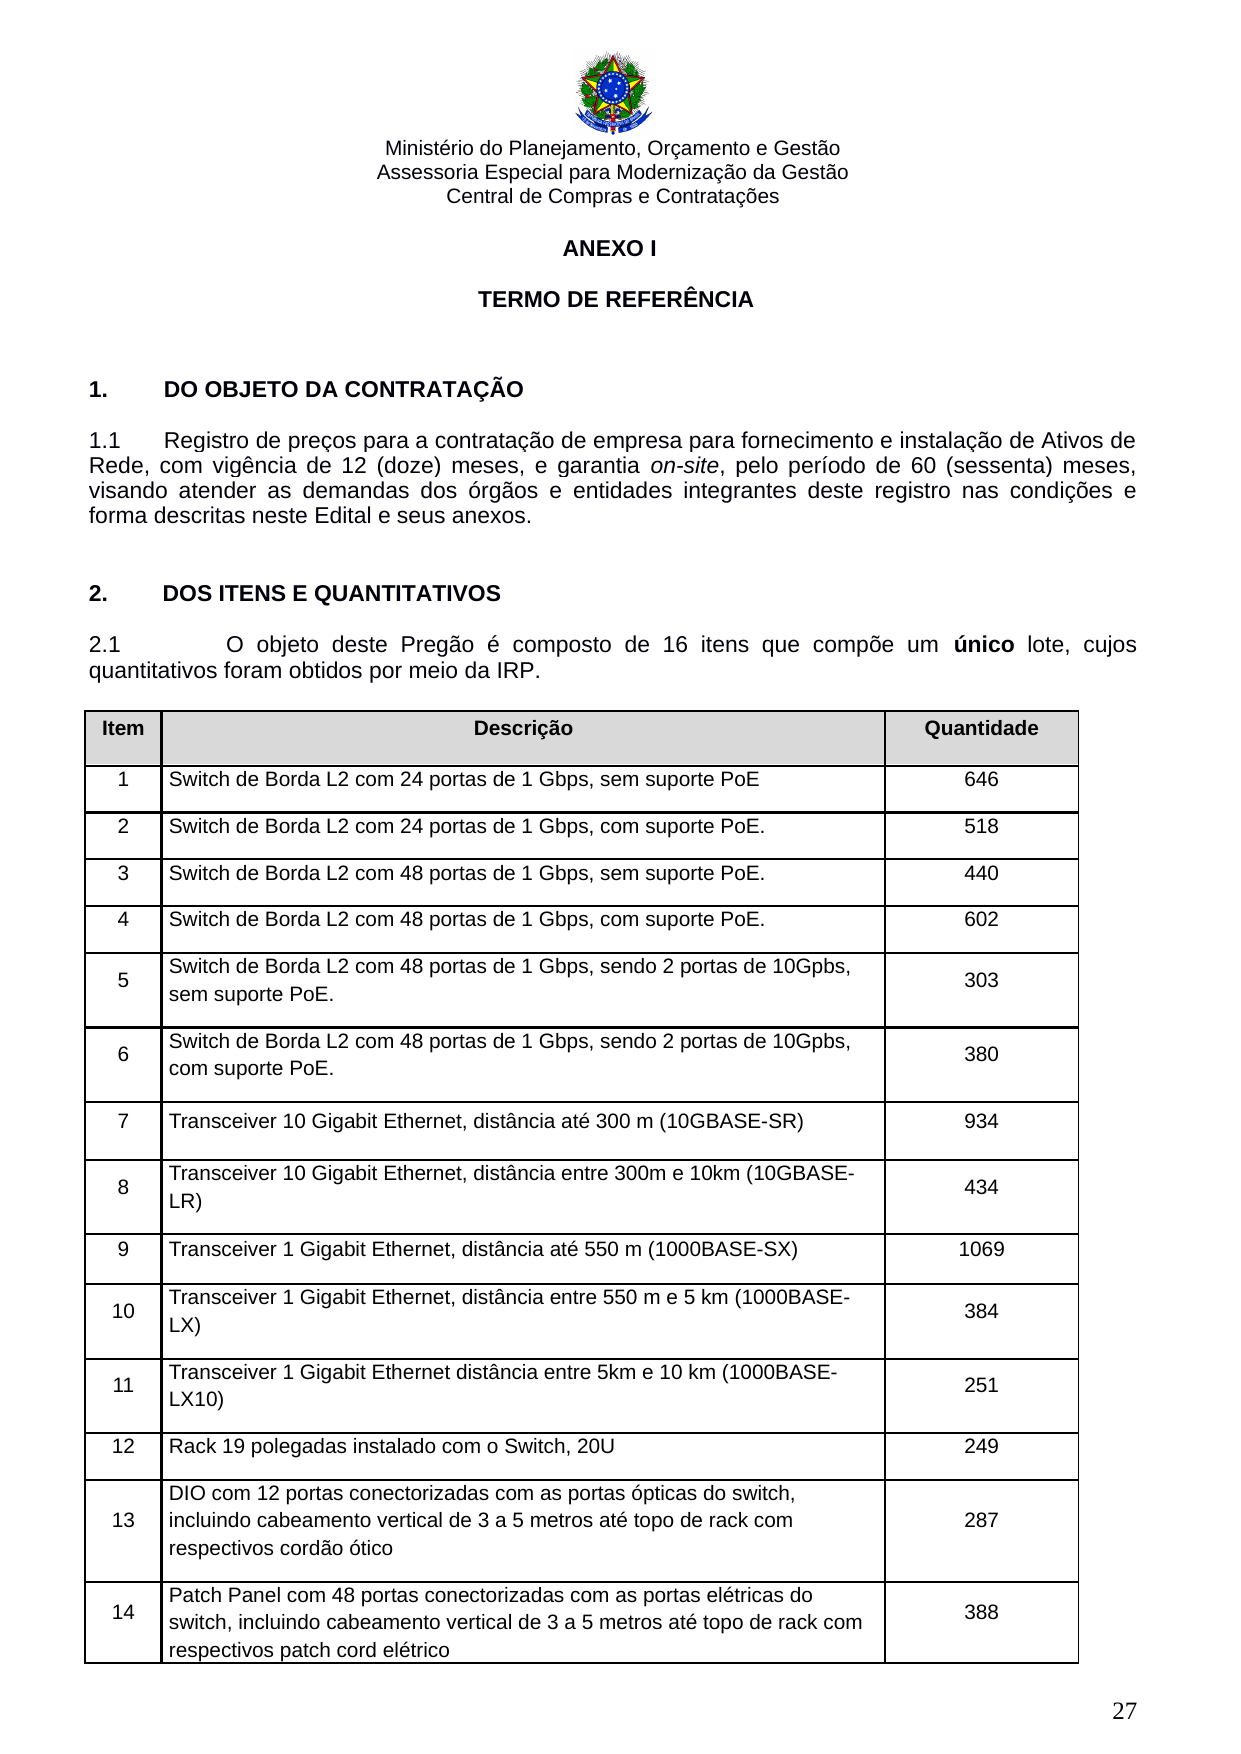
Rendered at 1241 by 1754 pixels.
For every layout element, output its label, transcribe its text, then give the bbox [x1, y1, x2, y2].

table_cell 12 [86, 1434, 160, 1479]
table_cell 13 [86, 1481, 160, 1581]
table_cell 3 [86, 860, 160, 905]
table_cell 303 [886, 954, 1078, 1026]
table_cell 2 [86, 814, 160, 858]
table_cell Switch de Borda L2 com 48 portas de 1 Gbps, sem suporte PoE. [163, 860, 884, 905]
table_cell Patch Panel com 48 portas conectorizadas com as portas elétricas do switch, incluindo cabeamento vertical de 3 a 5 metros até topo de rack com respectivos patch cord elétrico [163, 1583, 884, 1662]
table_cell 249 [886, 1434, 1078, 1479]
table_cell 287 [886, 1481, 1078, 1581]
list O objeto deste Pregão é composto de 16 itens que compõe um único lote, cujos quantitativos foram obtidos por meio da IRP. [89, 631, 1137, 683]
table_cell 251 [886, 1360, 1078, 1432]
table_cell 6 [86, 1029, 160, 1101]
table_cell 388 [886, 1583, 1078, 1662]
table_cell Transceiver 10 Gigabit Ethernet, distância até 300 m (10GBASE-SR) [163, 1103, 884, 1159]
table_cell 646 [886, 767, 1078, 811]
table_cell DIO com 12 portas conectorizadas com as portas ópticas do switch, incluindo cabeamento vertical de 3 a 5 metros até topo de rack com respectivos cordão ótico [163, 1481, 884, 1581]
table_cell 14 [86, 1583, 160, 1662]
table_cell 4 [86, 907, 160, 952]
table_cell Switch de Borda L2 com 48 portas de 1 Gbps, sendo 2 portas de 10Gpbs, sem suporte PoE. [163, 954, 884, 1026]
text ANEXO I [89, 236, 1137, 261]
table_cell 440 [886, 860, 1078, 905]
picture [571, 49, 654, 136]
text 1.1 Registro de preços para a contratação de empresa para fornecimento e instalação de Ativos de Rede, com vigência de 12 (doze) meses, e garantia on-site, pelo período de 60 (sessenta) meses, visando atender as demandas dos órgãos e entidades integrantes deste registro nas condições e forma descritas neste Edital e seus anexos. [89, 429, 1137, 529]
table_cell 380 [886, 1029, 1078, 1101]
table_cell 434 [886, 1161, 1078, 1233]
table_header Descrição [163, 712, 884, 764]
table_cell 518 [886, 814, 1078, 858]
table_cell 11 [86, 1360, 160, 1432]
table_cell 9 [86, 1235, 160, 1283]
table_cell 1069 [886, 1235, 1078, 1283]
table_cell Transceiver 1 Gigabit Ethernet, distância entre 550 m e 5 km (1000BASE-LX) [163, 1285, 884, 1357]
table_cell Rack 19 polegadas instalado com o Switch, 20U [163, 1434, 884, 1479]
table_cell Transceiver 10 Gigabit Ethernet, distância entre 300m e 10km (10GBASE-LR) [163, 1161, 884, 1233]
table_header Quantidade [886, 712, 1078, 764]
table_cell Switch de Borda L2 com 48 portas de 1 Gbps, com suporte PoE. [163, 907, 884, 952]
text 1. DO OBJETO DA CONTRATAÇÃO [89, 376, 1137, 402]
table_cell 602 [886, 907, 1078, 952]
table_cell 5 [86, 954, 160, 1026]
table_cell Transceiver 1 Gigabit Ethernet distância entre 5km e 10 km (1000BASE-LX10) [163, 1360, 884, 1432]
table_cell 8 [86, 1161, 160, 1233]
text 2. DOS ITENS E QUANTITATIVOS [89, 580, 1137, 606]
text TERMO DE REFERÊNCIA [89, 286, 1137, 312]
table_cell 384 [886, 1285, 1078, 1357]
table_cell Transceiver 1 Gigabit Ethernet, distância até 550 m (1000BASE-SX) [163, 1235, 884, 1283]
table_header Item [86, 712, 160, 764]
table_cell Switch de Borda L2 com 24 portas de 1 Gbps, com suporte PoE. [163, 814, 884, 858]
table_cell Switch de Borda L2 com 24 portas de 1 Gbps, sem suporte PoE [163, 767, 884, 811]
table_cell 10 [86, 1285, 160, 1357]
table_cell 7 [86, 1103, 160, 1159]
table_cell 934 [886, 1103, 1078, 1159]
table_cell 1 [86, 767, 160, 811]
table_cell Switch de Borda L2 com 48 portas de 1 Gbps, sendo 2 portas de 10Gpbs, com suporte PoE. [163, 1029, 884, 1101]
